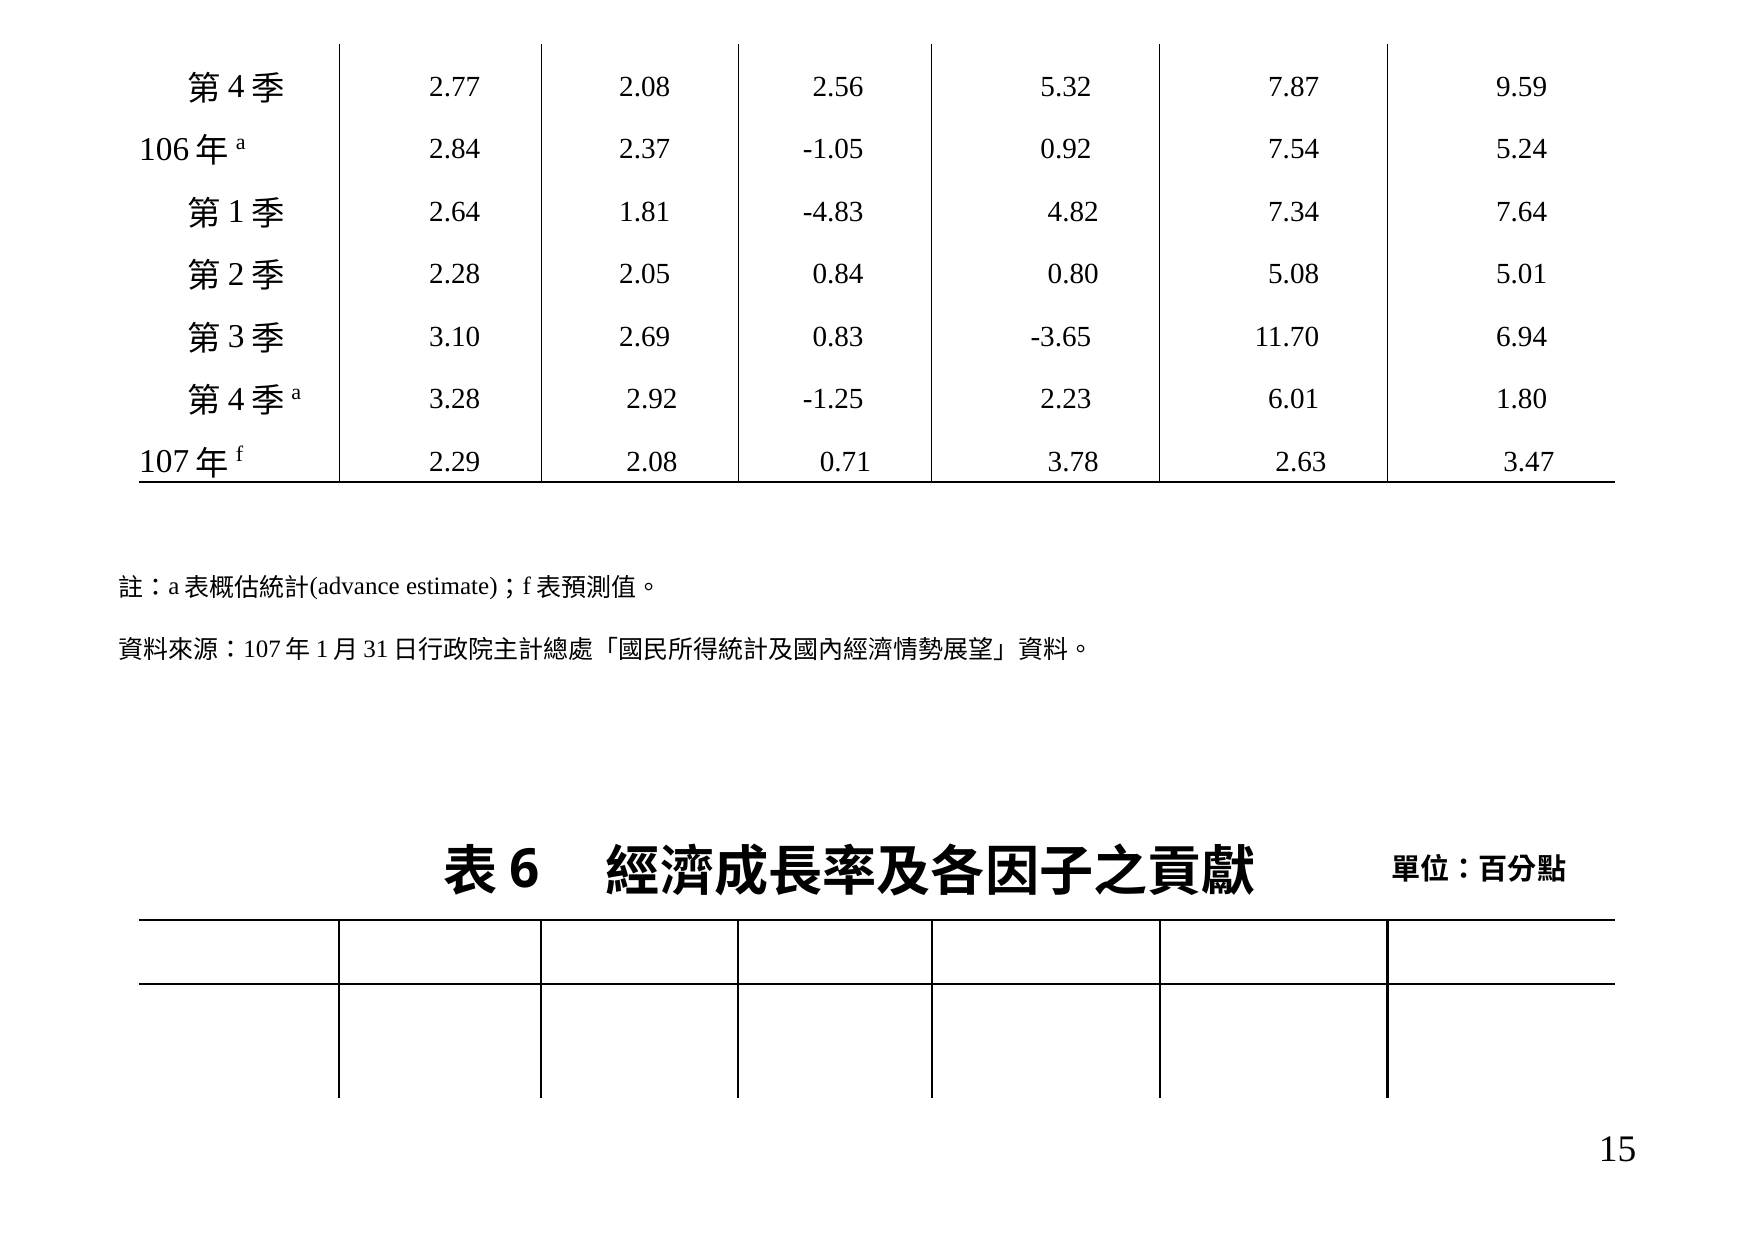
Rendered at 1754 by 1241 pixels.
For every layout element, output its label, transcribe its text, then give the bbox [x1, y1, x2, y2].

table_cell 第1季 [139, 169, 339, 231]
table_cell 2.23 [932, 356, 1159, 419]
table_cell 7.64 [1388, 169, 1615, 231]
table_cell 0.92 [932, 106, 1159, 169]
table_cell -8.59 [1389, 1060, 1615, 1098]
table_header 民間消費 [542, 921, 737, 983]
table_cell 第4季 [139, 44, 339, 106]
table_cell 0.83 [739, 294, 931, 356]
table_cell 0.22 [739, 1021, 931, 1060]
table_header 固定資本 形成毛額 [933, 921, 1159, 983]
subtitle 表6 經濟成長率及各因子之貢獻 單位：百分點 [118, 794, 1636, 919]
table_cell 1.80 [1388, 356, 1615, 419]
table_cell -0.91 [542, 1021, 737, 1060]
table_cell 7.87 [1160, 44, 1387, 106]
table_cell -1.57 [340, 1060, 540, 1098]
table_cell 7.54 [1160, 106, 1387, 169]
table_cell 5.08 [1160, 231, 1387, 294]
table_cell 1.33 [542, 985, 737, 1021]
table_cell 2.64 [340, 169, 541, 231]
table_cell -2.04 [933, 1060, 1159, 1098]
table_cell 3.28 [340, 356, 541, 419]
table_cell 2.92 [542, 356, 738, 419]
table_cell 0.32 [739, 985, 931, 1021]
table_header 經濟成長率 [340, 921, 540, 983]
table_cell 3.47 [1388, 419, 1615, 481]
table_cell 5.01 [1388, 231, 1615, 294]
table_cell 2.28 [340, 231, 541, 294]
table_cell 1.73 [1389, 985, 1615, 1021]
table_cell 2.05 [542, 231, 738, 294]
text 註：a表概估統計(advance estimate)；f表預測值。 [118, 544, 1636, 606]
table_cell 2.84 [340, 106, 541, 169]
table_cell 3.78 [932, 419, 1159, 481]
table_cell 2.29 [340, 419, 541, 481]
table_cell 0.71 [739, 419, 931, 481]
table_cell 0.28 [933, 985, 1159, 1021]
table_cell 6.87 [1161, 985, 1386, 1021]
table_cell 第2季 [139, 231, 339, 294]
table_cell 98年 [139, 1060, 338, 1098]
table_cell 7.34 [1160, 169, 1387, 231]
table_cell -2.55 [1389, 1021, 1615, 1060]
table_cell 2.08 [542, 419, 738, 481]
table_cell 9.59 [1388, 44, 1615, 106]
table_cell 2.56 [739, 44, 931, 106]
table_cell -3.65 [932, 294, 1159, 356]
table_cell 0.01 [542, 1060, 737, 1098]
table_cell 11.70 [1160, 294, 1387, 356]
table_cell 0.80 [932, 231, 1159, 294]
table_cell -5.91 [1161, 1060, 1386, 1098]
table_cell -1.25 [739, 356, 931, 419]
table_header 商品及服務 輸出 [1161, 921, 1386, 983]
table_cell -1.05 [739, 106, 931, 169]
table_cell 107年f [139, 419, 339, 481]
table_cell 2.08 [542, 44, 738, 106]
table_cell 0.39 [1161, 1021, 1386, 1060]
table_cell 106年a [139, 106, 339, 169]
table_cell 0.49 [739, 1060, 931, 1098]
table_cell 5.24 [1388, 106, 1615, 169]
table_cell 0.84 [739, 231, 931, 294]
table_header 商品及服務 輸入 [1389, 921, 1615, 983]
table_cell 6.52 [340, 985, 540, 1021]
table_cell 第3季 [139, 294, 339, 356]
table_cell 96年 [139, 985, 338, 1021]
table_cell -4.83 [739, 169, 931, 231]
table_cell 4.82 [932, 169, 1159, 231]
table_cell 2.77 [340, 44, 541, 106]
table_cell 6.94 [1388, 294, 1615, 356]
table_cell 97年 [139, 1021, 338, 1060]
table_cell 2.37 [542, 106, 738, 169]
text 資料來源：107年1月31日行政院主計總處「國民所得統計及國內經濟情勢展望」資料。 [118, 606, 1636, 669]
table_cell 3.10 [340, 294, 541, 356]
table_cell 2.63 [1160, 419, 1387, 481]
table_cell -2.66 [933, 1021, 1159, 1060]
table_cell 6.01 [1160, 356, 1387, 419]
table_cell 第4季a [139, 356, 339, 419]
table_cell 0.70 [340, 1021, 540, 1060]
table_cell 2.69 [542, 294, 738, 356]
table_cell 1.81 [542, 169, 738, 231]
table_header 年（季）別 [139, 921, 338, 983]
table_cell 5.32 [932, 44, 1159, 106]
table_header 政府消費 [739, 921, 931, 983]
